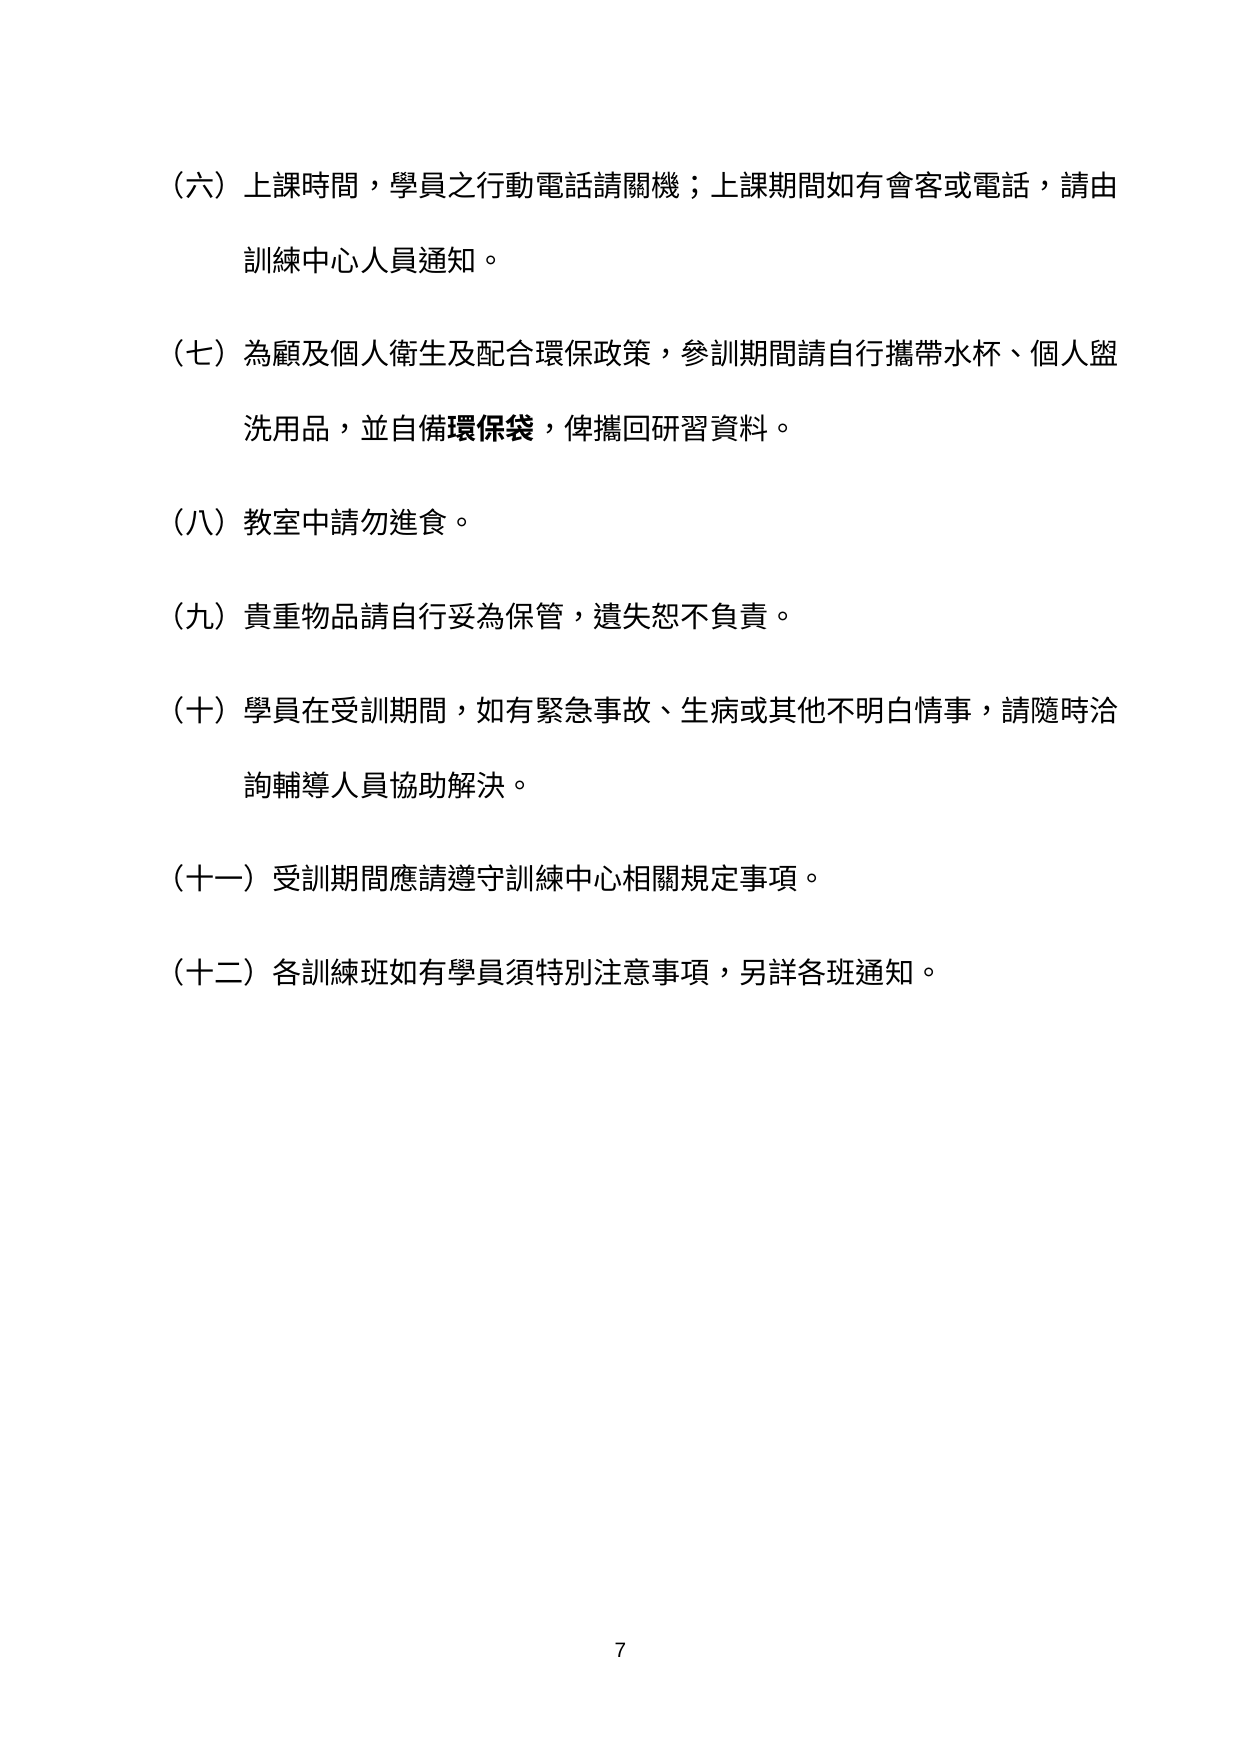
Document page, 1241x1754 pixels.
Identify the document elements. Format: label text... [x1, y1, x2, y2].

subtitle 教室中請勿進食。 [156, 483, 1122, 558]
subtitle 各訓練班如有學員須特別注意事項，另詳各班通知。 [156, 933, 1122, 1008]
subtitle 貴重物品請自行妥為保管，遺失恕不負責。 [156, 577, 1122, 652]
subtitle 上課時間，學員之行動電話請關機；上課期間如有會客或電話，請由訓練中心人員通知。 [156, 146, 1122, 296]
subtitle 學員在受訓期間，如有緊急事故、生病或其他不明白情事，請隨時洽詢輔導人員協助解決。 [156, 671, 1122, 821]
subtitle 受訓期間應請遵守訓練中心相關規定事項。 [156, 839, 1122, 914]
subtitle 為顧及個人衛生及配合環保政策，參訓期間請自行攜帶水杯、個人盥洗用品，並自備環保袋，俾攜回研習資料。 [156, 314, 1122, 464]
